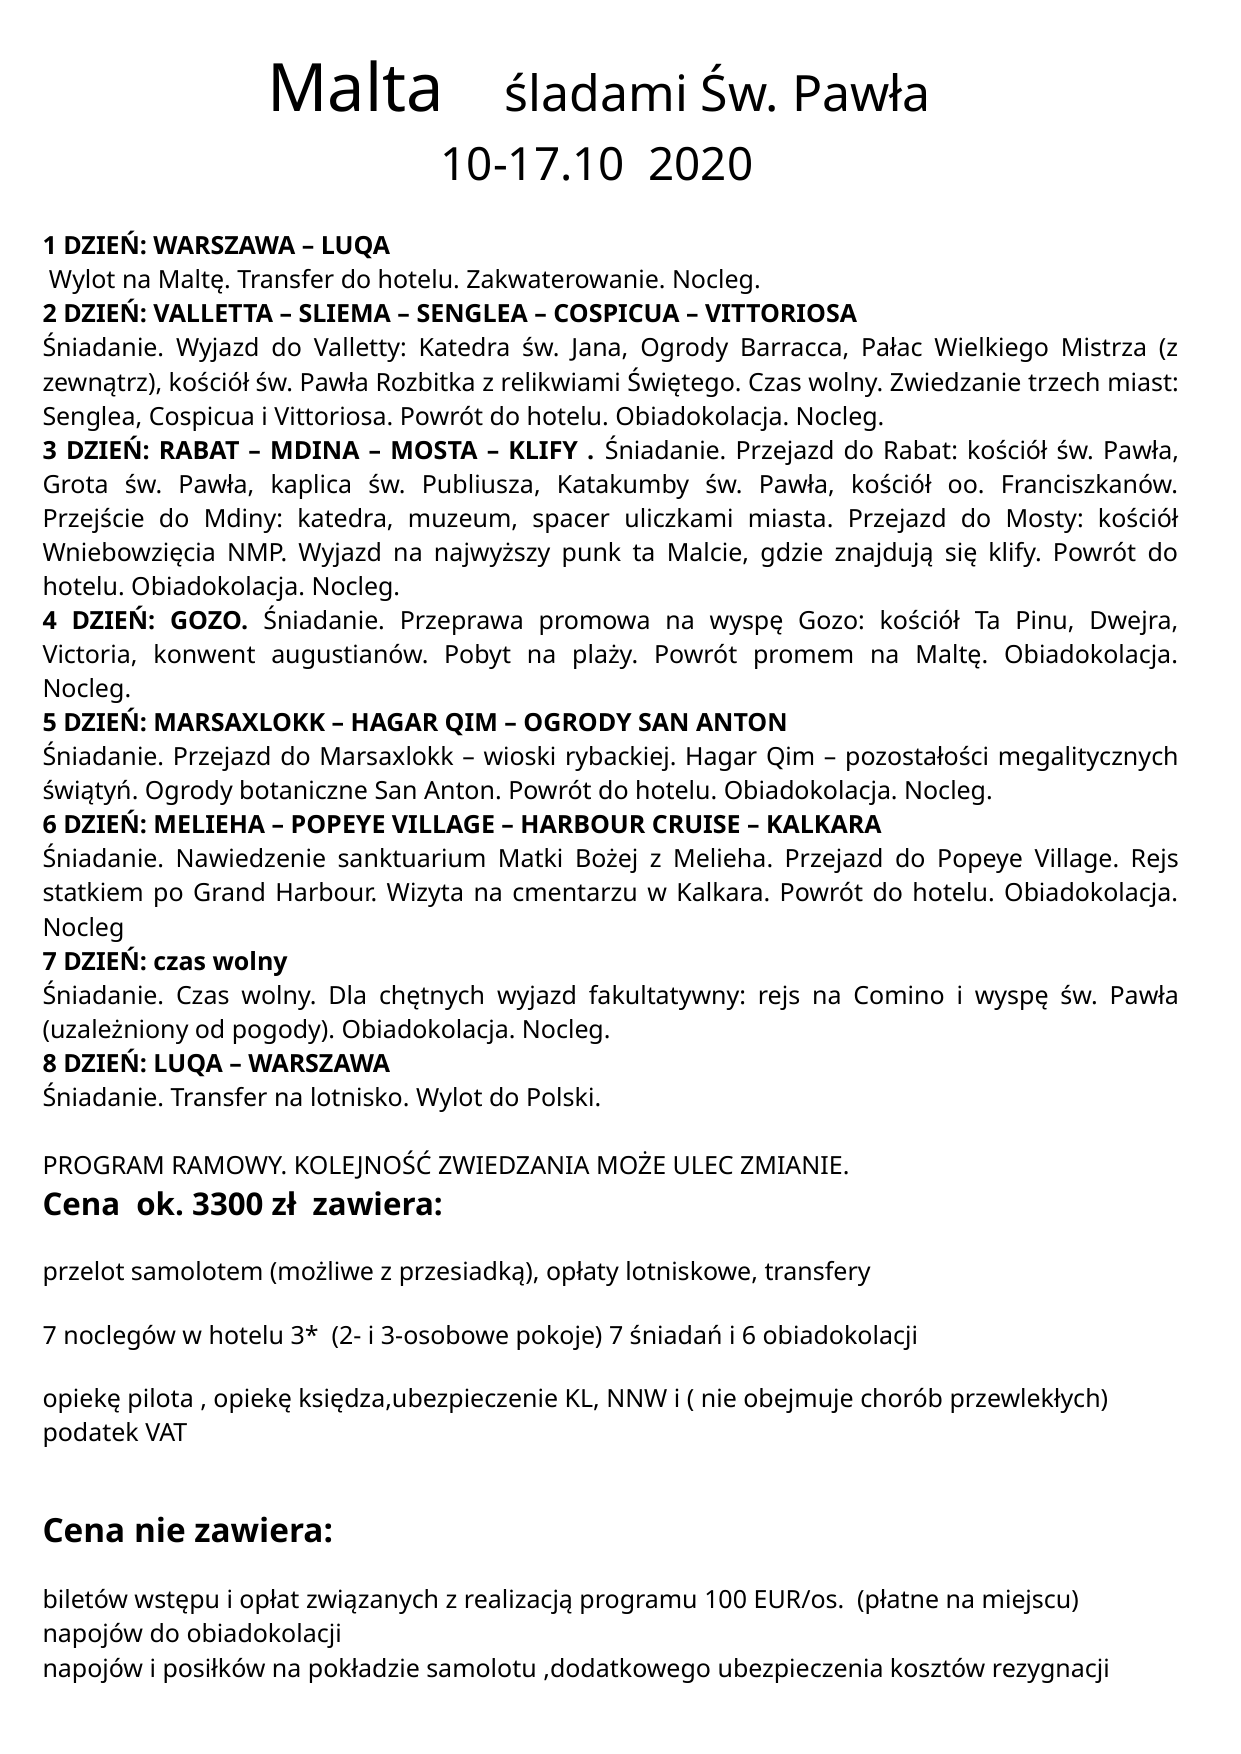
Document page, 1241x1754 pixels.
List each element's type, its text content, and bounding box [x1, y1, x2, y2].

text 1 DZIEŃ: WARSZAWA – LUQA [42, 228, 1180, 262]
text napojów do obiadokolacji [42, 1616, 1180, 1650]
text opiekę pilota , opiekę księdza,ubezpieczenie KL, NNW i ( nie obejmuje chorób przewlekłych) [42, 1381, 1180, 1415]
text przelot samolotem (możliwe z przesiadką), opłaty lotniskowe, transfery [42, 1254, 1180, 1288]
text biletów wstępu i opłat związanych z realizacją programu 100 EUR/os. (płatne na miejscu) [42, 1582, 1180, 1616]
text Malta śladami Św. Pawła [42, 41, 1180, 131]
text Wylot na Maltę. Transfer do hotelu. Zakwaterowanie. Nocleg. [42, 262, 1180, 296]
text Śniadanie. Wyjazd do Valletty: Katedra św. Jana, Ogrody Barracca, Pałac Wielkiego Mistrza (z zewnątrz), kościół św. Pawła Rozbitka z relikwiami Świętego. Czas wolny. Zwiedzanie trzech miast: Senglea, Cospicua i Vittoriosa. Powrót do hotelu. Obiadokolacja. Nocleg. [42, 330, 1180, 432]
text napojów i posiłków na pokładzie samolotu ,dodatkowego ubezpieczenia kosztów rezygnacji [42, 1650, 1180, 1684]
text 7 DZIEŃ: czas wolny [42, 943, 1180, 977]
text 10-17.10 2020 [42, 131, 1180, 194]
text Cena ok. 3300 zł zawiera: [42, 1182, 1180, 1224]
text Cena nie zawiera: [42, 1507, 1180, 1553]
text 8 DZIEŃ: LUQA – WARSZAWA [42, 1045, 1180, 1079]
text PROGRAM RAMOWY. KOLEJNOŚĆ ZWIEDZANIA MOŻE ULEC ZMIANIE. [42, 1148, 1180, 1182]
text podatek VAT [42, 1415, 1180, 1449]
text 7 noclegów w hotelu 3* (2- i 3-osobowe pokoje) 7 śniadań i 6 obiadokolacji [42, 1317, 1180, 1351]
text 2 DZIEŃ: VALLETTA – SLIEMA – SENGLEA – COSPICUA – VITTORIOSA [42, 296, 1180, 330]
text 3 DZIEŃ: RABAT – MDINA – MOSTA – KLIFY . Śniadanie. Przejazd do Rabat: kościół św. Pawła, Grota św. Pawła, kaplica św. Publiusza, Katakumby św. Pawła, kościół oo. Franciszkanów. Przejście do Mdiny: katedra, muzeum, spacer uliczkami miasta. Przejazd do Mosty: kościół Wniebowzięcia NMP. Wyjazd na najwyższy punk ta Malcie, gdzie znajdują się klify. Powrót do hotelu. Obiadokolacja. Nocleg. [42, 432, 1180, 603]
text 6 DZIEŃ: MELIEHA – POPEYE VILLAGE – HARBOUR CRUISE – KALKARA [42, 807, 1180, 841]
text Śniadanie. Przejazd do Marsaxlokk – wioski rybackiej. Hagar Qim – pozostałości megalitycznych świątyń. Ogrody botaniczne San Anton. Powrót do hotelu. Obiadokolacja. Nocleg. [42, 739, 1180, 807]
text Śniadanie. Czas wolny. Dla chętnych wyjazd fakultatywny: rejs na Comino i wyspę św. Pawła (uzależniony od pogody). Obiadokolacja. Nocleg. [42, 977, 1180, 1045]
text Śniadanie. Nawiedzenie sanktuarium Matki Bożej z Melieha. Przejazd do Popeye Village. Rejs statkiem po Grand Harbour. Wizyta na cmentarzu w Kalkara. Powrót do hotelu. Obiadokolacja. Nocleg [42, 841, 1180, 943]
text Śniadanie. Transfer na lotnisko. Wylot do Polski. [42, 1079, 1180, 1113]
text 5 DZIEŃ: MARSAXLOKK – HAGAR QIM – OGRODY SAN ANTON [42, 705, 1180, 739]
text 4 DZIEŃ: GOZO. Śniadanie. Przeprawa promowa na wyspę Gozo: kościół Ta Pinu, Dwejra, Victoria, konwent augustianów. Pobyt na plaży. Powrót promem na Maltę. Obiadokolacja. Nocleg. [42, 603, 1180, 705]
